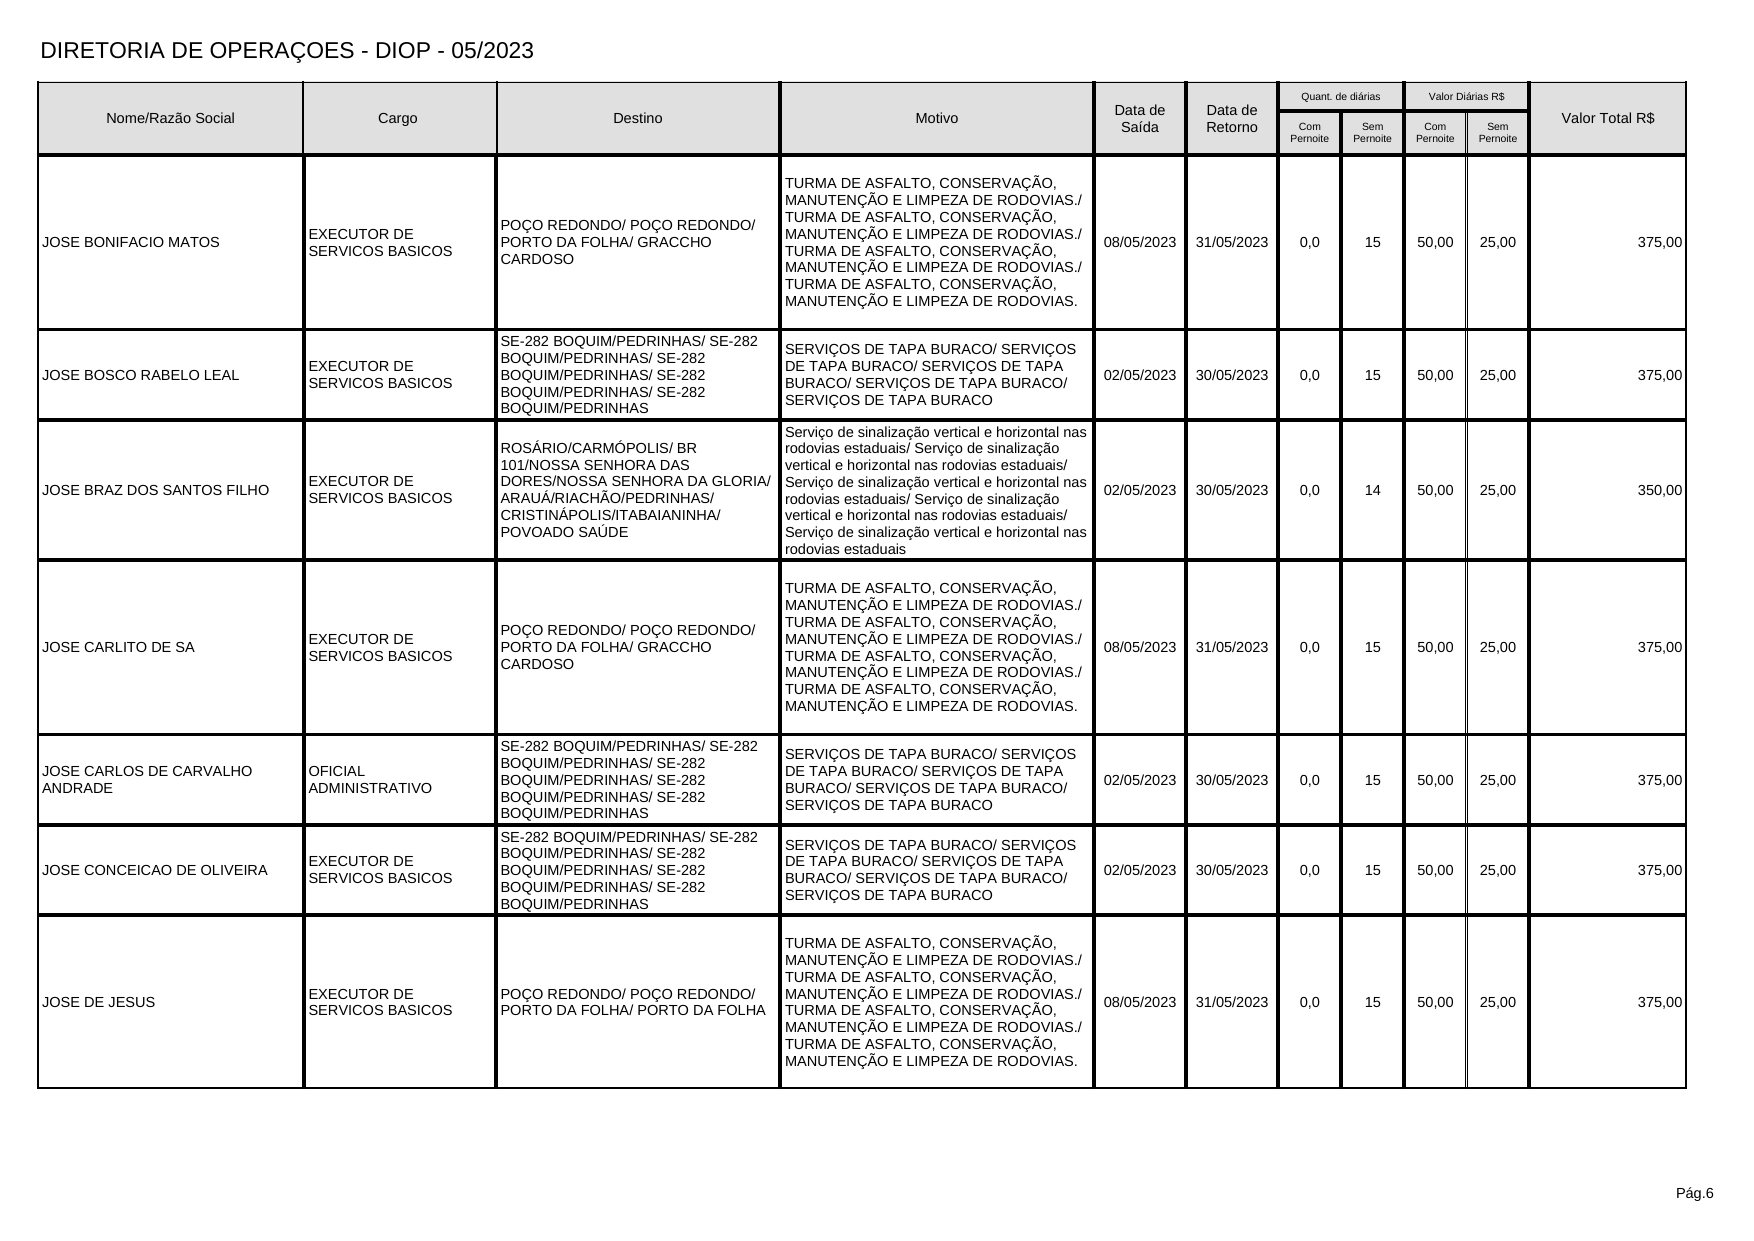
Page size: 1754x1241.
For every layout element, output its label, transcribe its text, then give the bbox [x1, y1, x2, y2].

table_cell 25,00 [1468, 157, 1527, 328]
table_cell 0,0 [1280, 562, 1339, 733]
table_cell 25,00 [1468, 917, 1527, 1087]
table_cell Valor Diárias R$ [1406, 83, 1527, 109]
table_cell EXECUTOR DE SERVICOS BASICOS [306, 422, 494, 558]
table_cell 0,0 [1280, 157, 1339, 328]
table_cell TURMA DE ASFALTO, CONSERVAÇÃO, MANUTENÇÃO E LIMPEZA DE RODOVIAS./ TURMA DE ASFALTO, CONSERVAÇÃO, MANUTENÇÃO E LIMPEZA DE RODOVIAS./ TURMA DE ASFALTO, CONSERVAÇÃO, MANUTENÇÃO E LIMPEZA DE RODOVIAS./ TURMA DE ASFALTO, CONSERVAÇÃO, MANUTENÇÃO E LIMPEZA DE RODOVIAS. [782, 157, 1092, 328]
table_cell 30/05/2023 [1188, 736, 1276, 823]
table_cell JOSE CONCEICAO DE OLIVEIRA [39, 827, 302, 913]
table_cell 15 [1343, 331, 1402, 418]
table_cell EXECUTOR DE SERVICOS BASICOS [306, 827, 494, 913]
table_cell 02/05/2023 [1096, 422, 1184, 558]
table_cell 0,0 [1280, 827, 1339, 913]
table_cell 375,00 [1531, 827, 1685, 913]
table_cell 31/05/2023 [1188, 562, 1276, 733]
table_cell [37, 67, 1322, 81]
table_cell 50,00 [1406, 736, 1465, 823]
table_cell JOSE BONIFACIO MATOS [39, 157, 302, 328]
table_cell 14 [1343, 422, 1402, 558]
table_cell EXECUTOR DE SERVICOS BASICOS [306, 917, 494, 1087]
table_cell 350,00 [1531, 422, 1685, 558]
table_cell JOSE CARLOS DE CARVALHO ANDRADE [39, 736, 302, 823]
table_cell EXECUTOR DE SERVICOS BASICOS [306, 331, 494, 418]
table_cell EXECUTOR DE SERVICOS BASICOS [306, 562, 494, 733]
table_cell OFICIAL ADMINISTRATIVO [306, 736, 494, 823]
table_cell 25,00 [1468, 827, 1527, 913]
table_cell 15 [1343, 827, 1402, 913]
table_cell 25,00 [1468, 562, 1527, 733]
table_cell 25,00 [1468, 422, 1527, 558]
table_cell ROSÁRIO/CARMÓPOLIS/ BR 101/NOSSA SENHORA DAS DORES/NOSSA SENHORA DA GLORIA/ ARAUÁ/RIACHÃO/PEDRINHAS/ CRISTINÁPOLIS/ITABAIANINHA/ POVOADO SAÚDE [498, 422, 778, 558]
table_cell Serviço de sinalização vertical e horizontal nas rodovias estaduais/ Serviço de sinalização vertical e horizontal nas rodovias estaduais/ Serviço de sinalização vertical e horizontal nas rodovias estaduais/ Serviço de sinalização vertical e horizontal nas rodovias estaduais/ Serviço de sinalização vertical e horizontal nas rodovias estaduais [782, 422, 1092, 558]
table_cell SERVIÇOS DE TAPA BURACO/ SERVIÇOS DE TAPA BURACO/ SERVIÇOS DE TAPA BURACO/ SERVIÇOS DE TAPA BURACO/ SERVIÇOS DE TAPA BURACO [782, 331, 1092, 418]
table_cell 02/05/2023 [1096, 736, 1184, 823]
table_cell Nome/Razão Social [39, 83, 302, 153]
table_cell [37, 1089, 1687, 1185]
table_cell 02/05/2023 [1096, 331, 1184, 418]
table_cell TURMA DE ASFALTO, CONSERVAÇÃO, MANUTENÇÃO E LIMPEZA DE RODOVIAS./ TURMA DE ASFALTO, CONSERVAÇÃO, MANUTENÇÃO E LIMPEZA DE RODOVIAS./ TURMA DE ASFALTO, CONSERVAÇÃO, MANUTENÇÃO E LIMPEZA DE RODOVIAS./ TURMA DE ASFALTO, CONSERVAÇÃO, MANUTENÇÃO E LIMPEZA DE RODOVIAS. [782, 562, 1092, 733]
table_cell 08/05/2023 [1096, 917, 1184, 1087]
table_cell 0,0 [1280, 736, 1339, 823]
table_cell 375,00 [1531, 157, 1685, 328]
table_cell Quant. de diárias [1280, 83, 1402, 109]
table_cell SE-282 BOQUIM/PEDRINHAS/ SE-282 BOQUIM/PEDRINHAS/ SE-282 BOQUIM/PEDRINHAS/ SE-282 BOQUIM/PEDRINHAS/ SE-282 BOQUIM/PEDRINHAS [498, 736, 778, 823]
table_cell Motivo [782, 83, 1092, 153]
table_cell Valor Total R$ [1531, 83, 1685, 153]
table_cell 50,00 [1406, 157, 1465, 328]
table_cell 30/05/2023 [1188, 331, 1276, 418]
table_cell 15 [1343, 736, 1402, 823]
table_cell 25,00 [1468, 736, 1527, 823]
table_cell 375,00 [1531, 331, 1685, 418]
table_cell JOSE DE JESUS [39, 917, 302, 1087]
table_cell 15 [1343, 562, 1402, 733]
table_cell Com Pernoite [1280, 113, 1339, 153]
table_cell 30/05/2023 [1188, 422, 1276, 558]
table_cell 15 [1343, 917, 1402, 1087]
table_cell 50,00 [1406, 562, 1465, 733]
table_cell 08/05/2023 [1096, 562, 1184, 733]
table_cell Cargo [304, 83, 496, 153]
table_cell 375,00 [1531, 736, 1685, 823]
table_cell Sem Pernoite [1343, 113, 1402, 153]
table_cell 31/05/2023 [1188, 917, 1276, 1087]
table_cell POÇO REDONDO/ POÇO REDONDO/ PORTO DA FOLHA/ PORTO DA FOLHA [498, 917, 778, 1087]
table_cell Data de Saída [1096, 83, 1184, 153]
table_cell SERVIÇOS DE TAPA BURACO/ SERVIÇOS DE TAPA BURACO/ SERVIÇOS DE TAPA BURACO/ SERVIÇOS DE TAPA BURACO/ SERVIÇOS DE TAPA BURACO [782, 827, 1092, 913]
table_cell POÇO REDONDO/ POÇO REDONDO/ PORTO DA FOLHA/ GRACCHO CARDOSO [498, 157, 778, 328]
table_cell TURMA DE ASFALTO, CONSERVAÇÃO, MANUTENÇÃO E LIMPEZA DE RODOVIAS./ TURMA DE ASFALTO, CONSERVAÇÃO, MANUTENÇÃO E LIMPEZA DE RODOVIAS./ TURMA DE ASFALTO, CONSERVAÇÃO, MANUTENÇÃO E LIMPEZA DE RODOVIAS./ TURMA DE ASFALTO, CONSERVAÇÃO, MANUTENÇÃO E LIMPEZA DE RODOVIAS. [782, 917, 1092, 1087]
table_cell DIRETORIA DE OPERAÇOES - DIOP - 05/2023 [37, 37, 1322, 67]
table_cell POÇO REDONDO/ POÇO REDONDO/ PORTO DA FOLHA/ GRACCHO CARDOSO [498, 562, 778, 733]
table_cell 50,00 [1406, 827, 1465, 913]
table_cell 30/05/2023 [1188, 827, 1276, 913]
table_cell 25,00 [1468, 331, 1527, 418]
table_cell SERVIÇOS DE TAPA BURACO/ SERVIÇOS DE TAPA BURACO/ SERVIÇOS DE TAPA BURACO/ SERVIÇOS DE TAPA BURACO/ SERVIÇOS DE TAPA BURACO [782, 736, 1092, 823]
table_cell [37, 1185, 1573, 1202]
table_cell JOSE CARLITO DE SA [39, 562, 302, 733]
table_cell EXECUTOR DE SERVICOS BASICOS [306, 157, 494, 328]
table_cell [1322, 37, 1717, 81]
table_cell [1687, 81, 1717, 1185]
table_cell 50,00 [1406, 422, 1465, 558]
table_cell 375,00 [1531, 562, 1685, 733]
table_cell 02/05/2023 [1096, 827, 1184, 913]
table_cell Sem Pernoite [1468, 113, 1527, 153]
table_cell Destino [498, 83, 778, 153]
table_cell SE-282 BOQUIM/PEDRINHAS/ SE-282 BOQUIM/PEDRINHAS/ SE-282 BOQUIM/PEDRINHAS/ SE-282 BOQUIM/PEDRINHAS/ SE-282 BOQUIM/PEDRINHAS [498, 827, 778, 913]
table_cell Data de Retorno [1188, 83, 1276, 153]
table_cell Com Pernoite [1406, 113, 1465, 153]
table_cell 375,00 [1531, 917, 1685, 1087]
table_cell 15 [1343, 157, 1402, 328]
table_cell SE-282 BOQUIM/PEDRINHAS/ SE-282 BOQUIM/PEDRINHAS/ SE-282 BOQUIM/PEDRINHAS/ SE-282 BOQUIM/PEDRINHAS/ SE-282 BOQUIM/PEDRINHAS [498, 331, 778, 418]
table_cell 50,00 [1406, 917, 1465, 1087]
table_cell JOSE BRAZ DOS SANTOS FILHO [39, 422, 302, 558]
table_cell 08/05/2023 [1096, 157, 1184, 328]
table_cell JOSE BOSCO RABELO LEAL [39, 331, 302, 418]
table_cell 50,00 [1406, 331, 1465, 418]
table_cell 0,0 [1280, 422, 1339, 558]
table_cell 31/05/2023 [1188, 157, 1276, 328]
table_cell Pág.6 [1573, 1185, 1717, 1202]
table_cell 0,0 [1280, 917, 1339, 1087]
table_cell 0,0 [1280, 331, 1339, 418]
